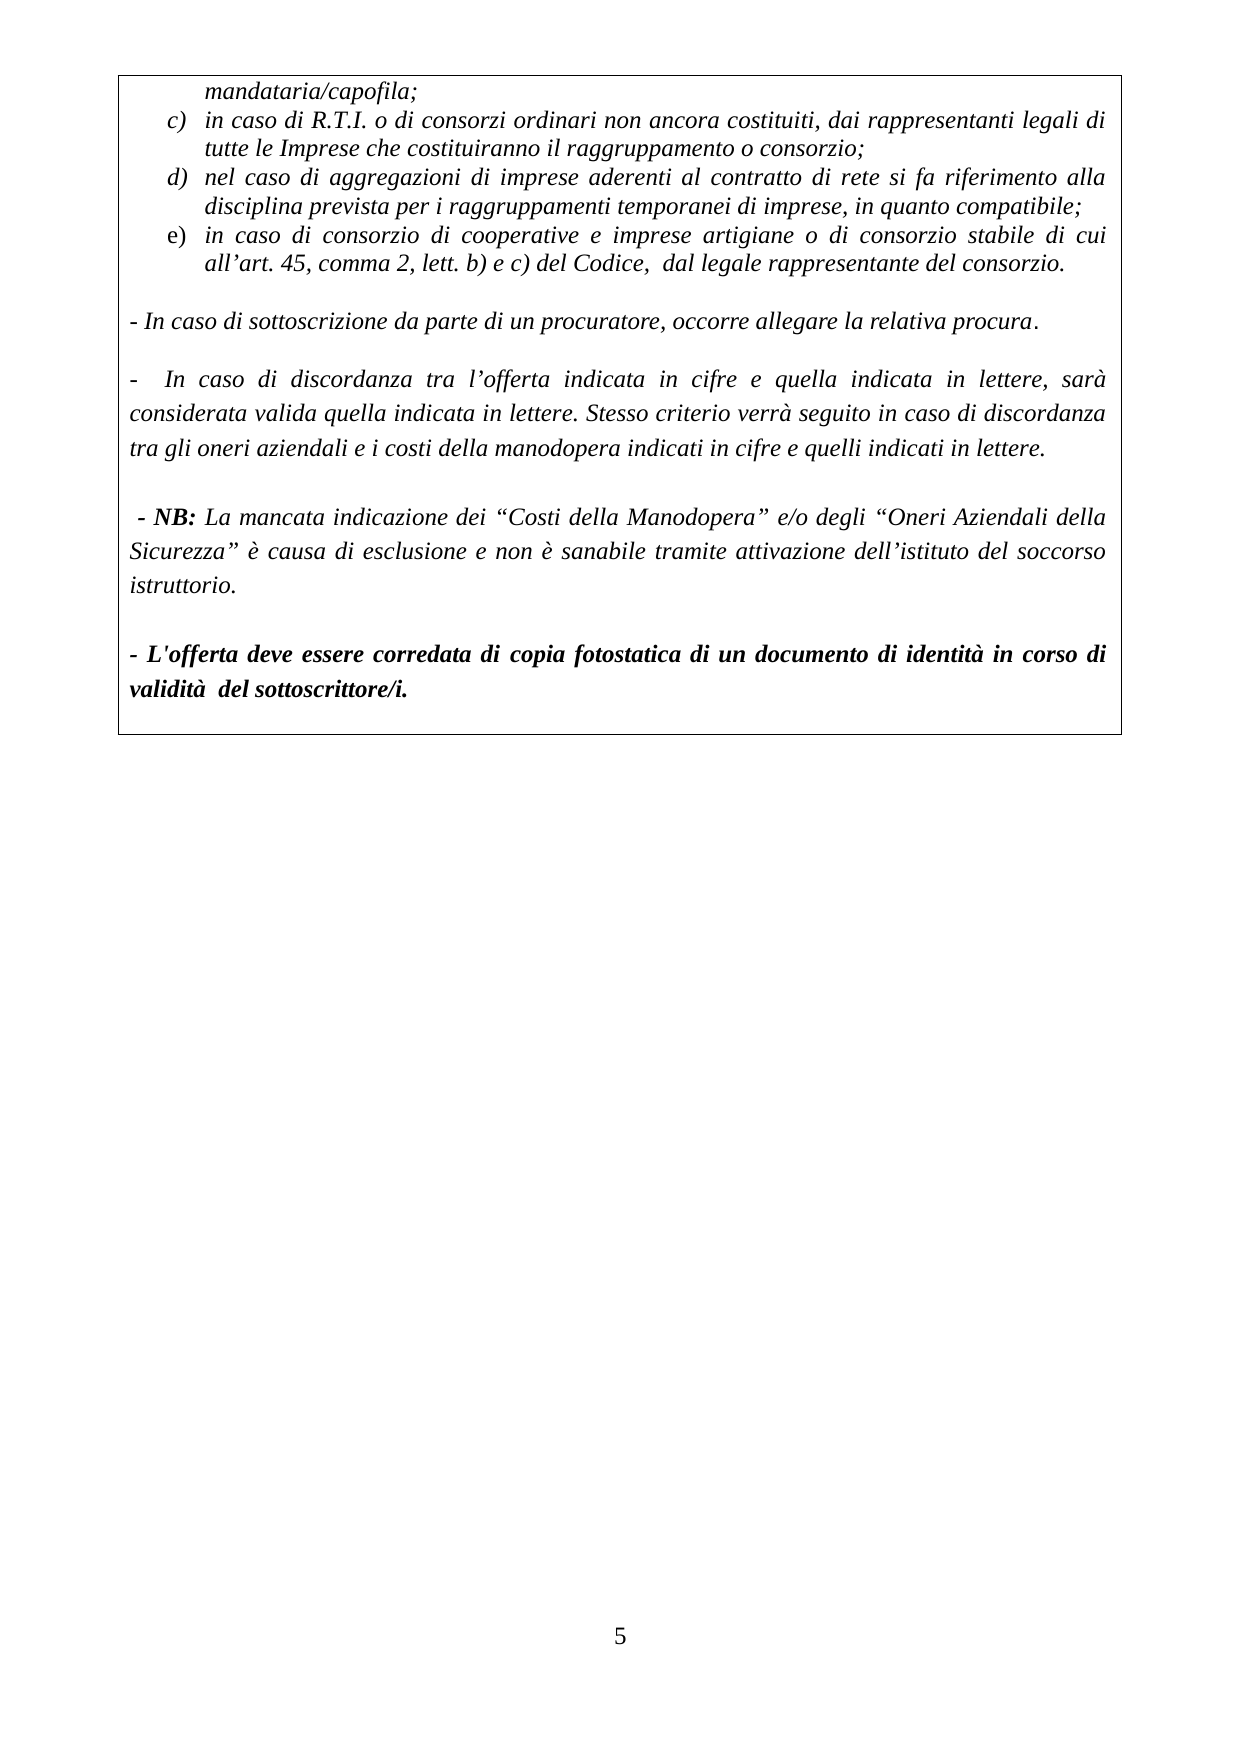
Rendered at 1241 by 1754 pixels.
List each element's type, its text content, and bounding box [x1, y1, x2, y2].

table_header mandataria/capofila; in caso di R.T.I. o di consorzi ordinari non ancora costituiti, dai rappresentanti legali di tutte le Imprese che costituiranno il raggruppamento o consorzio; nel caso di aggregazioni di imprese aderenti al contratto di rete si fa riferimento alla disciplina prevista per i raggruppamenti temporanei di imprese, in quanto compatibile; in caso di consorzio di cooperative e imprese artigiane o di consorzio stabile di cui all’art. 45, comma 2, lett. b) e c) del Codice, dal legale rappresentante del consorzio. - In caso di sottoscrizione da parte di un procuratore, occorre allegare la relativa procura. - In caso di discordanza tra l’offerta indicata in cifre e quella indicata in lettere, sarà considerata valida quella indicata in lettere. Stesso criterio verrà seguito in caso di discordanza tra gli oneri aziendali e i costi della manodopera indicati in cifre e quelli indicati in lettere. - NB: La mancata indicazione dei “Costi della Manodopera” e/o degli “Oneri Aziendali della Sicurezza” è causa di esclusione e non è sanabile tramite attivazione dell’istituto del soccorso istruttorio. - L'offerta deve essere corredata di copia fotostatica di un documento di identità in corso di validità del sottoscrittore/i. [119, 76, 1121, 734]
